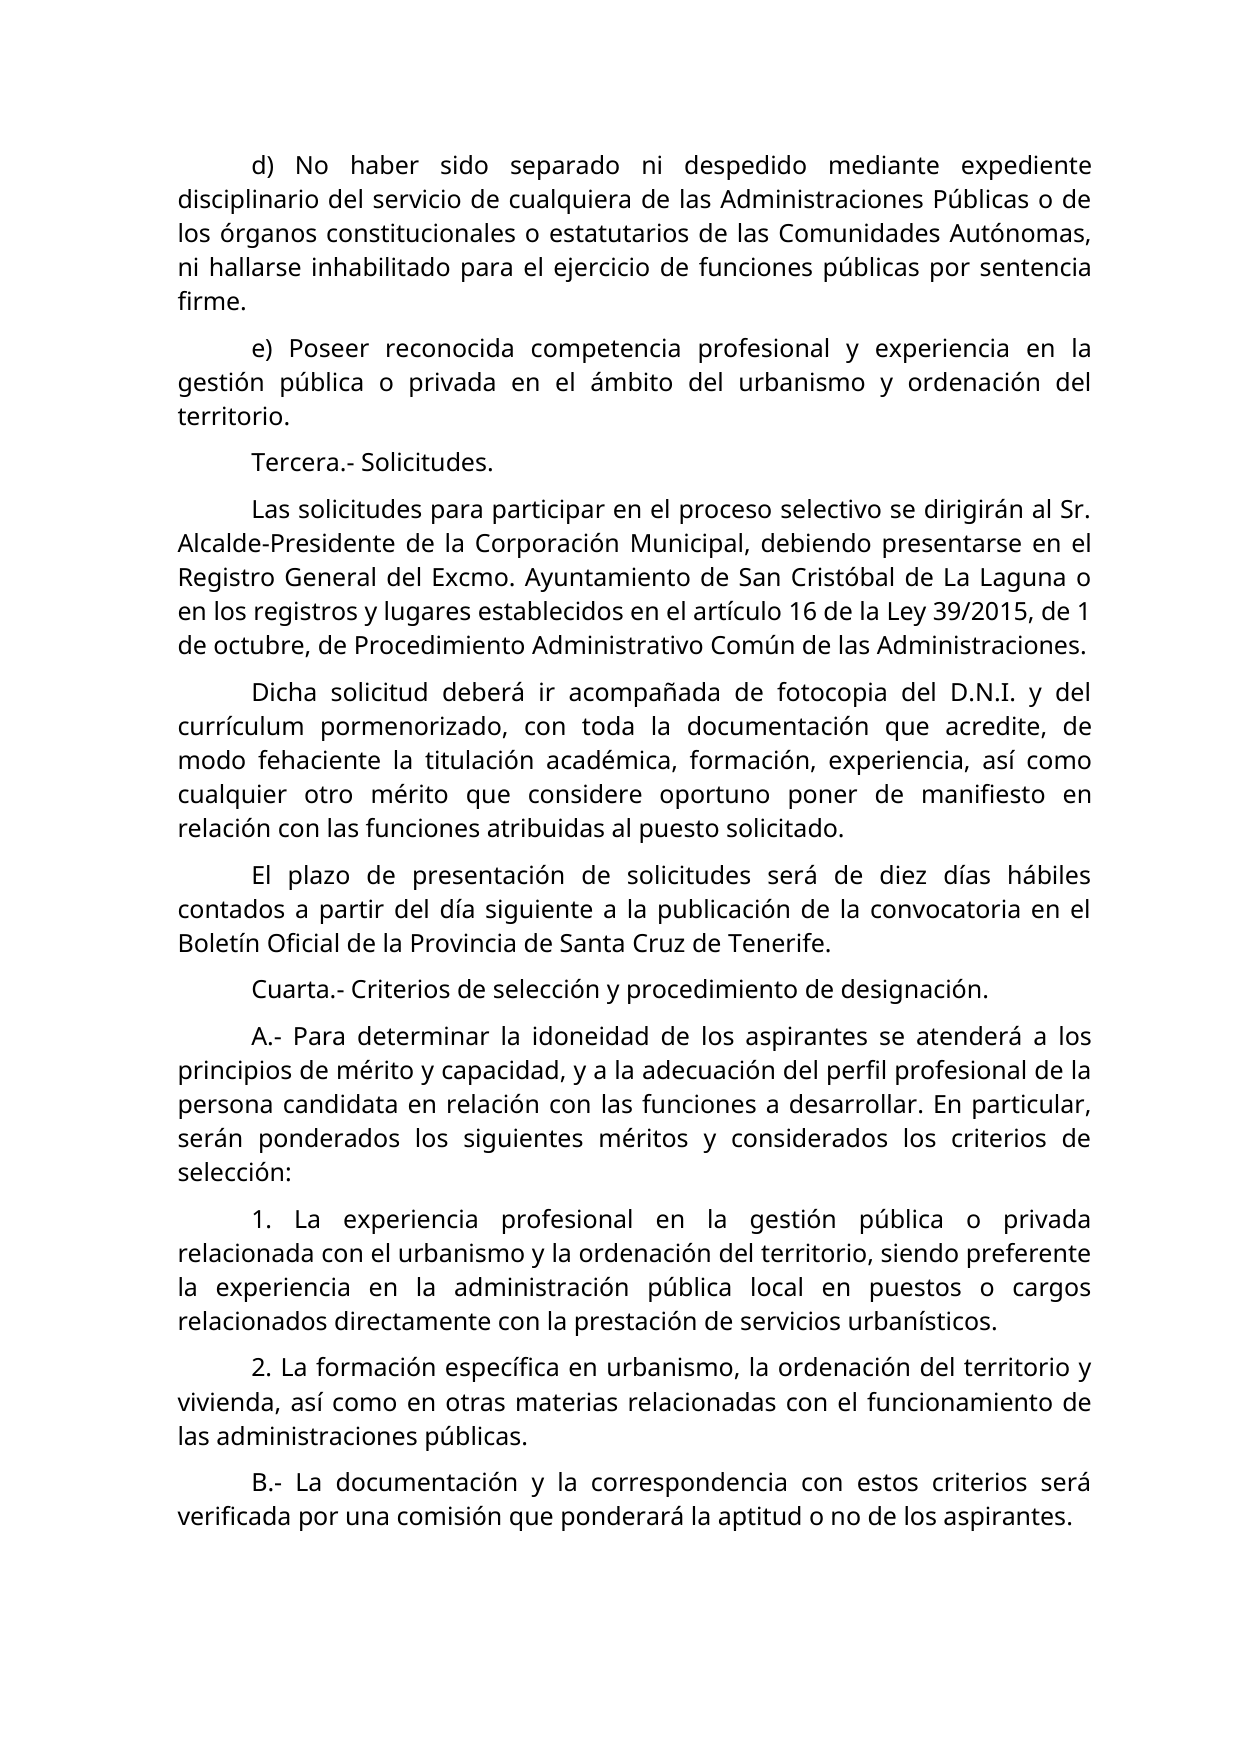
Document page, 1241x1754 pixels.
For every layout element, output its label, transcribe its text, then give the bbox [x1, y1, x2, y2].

text Dicha solicitud deberá ir acompañada de fotocopia del D.N.I. y del currículum pormenorizado, con toda la documentación que acredite, de modo fehaciente la titulación académica, formación, experiencia, así como cualquier otro mérito que considere oportuno poner de manifiesto en relación con las funciones atribuidas al puesto solicitado. [177, 674, 1093, 845]
text 2. La formación específica en urbanismo, la ordenación del territorio y vivienda, así como en otras materias relacionadas con el funcionamiento de las administraciones públicas. [177, 1350, 1093, 1452]
text El plazo de presentación de solicitudes será de diez días hábiles contados a partir del día siguiente a la publicación de la convocatoria en el Boletín Oficial de la Provincia de Santa Cruz de Tenerife. [177, 857, 1093, 959]
text A.- Para determinar la idoneidad de los aspirantes se atenderá a los principios de mérito y capacidad, y a la adecuación del perfil profesional de la persona candidata en relación con las funciones a desarrollar. En particular, serán ponderados los siguientes méritos y considerados los criterios de selección: [177, 1018, 1093, 1189]
text e) Poseer reconocida competencia profesional y experiencia en la gestión pública o privada en el ámbito del urbanismo y ordenación del territorio. [177, 330, 1093, 433]
text B.- La documentación y la correspondencia con estos criterios será verificada por una comisión que ponderará la aptitud o no de los aspirantes. [177, 1465, 1093, 1533]
text Las solicitudes para participar en el proceso selectivo se dirigirán al Sr. Alcalde-Presidente de la Corporación Municipal, debiendo presentarse en el Registro General del Excmo. Ayuntamiento de San Cristóbal de La Laguna o en los registros y lugares establecidos en el artículo 16 de la Ley 39/2015, de 1 de octubre, de Procedimiento Administrativo Común de las Administraciones. [177, 492, 1093, 662]
text Tercera.- Solicitudes. [177, 445, 1093, 479]
text 1. La experiencia profesional en la gestión pública o privada relacionada con el urbanismo y la ordenación del territorio, siendo preferente la experiencia en la administración pública local en puestos o cargos relacionados directamente con la prestación de servicios urbanísticos. [177, 1201, 1093, 1338]
text Cuarta.- Criterios de selección y procedimiento de designación. [177, 972, 1093, 1006]
text d) No haber sido separado ni despedido mediante expediente disciplinario del servicio de cualquiera de las Administraciones Públicas o de los órganos constitucionales o estatutarios de las Comunidades Autónomas, ni hallarse inhabilitado para el ejercicio de funciones públicas por sentencia firme. [177, 148, 1093, 318]
